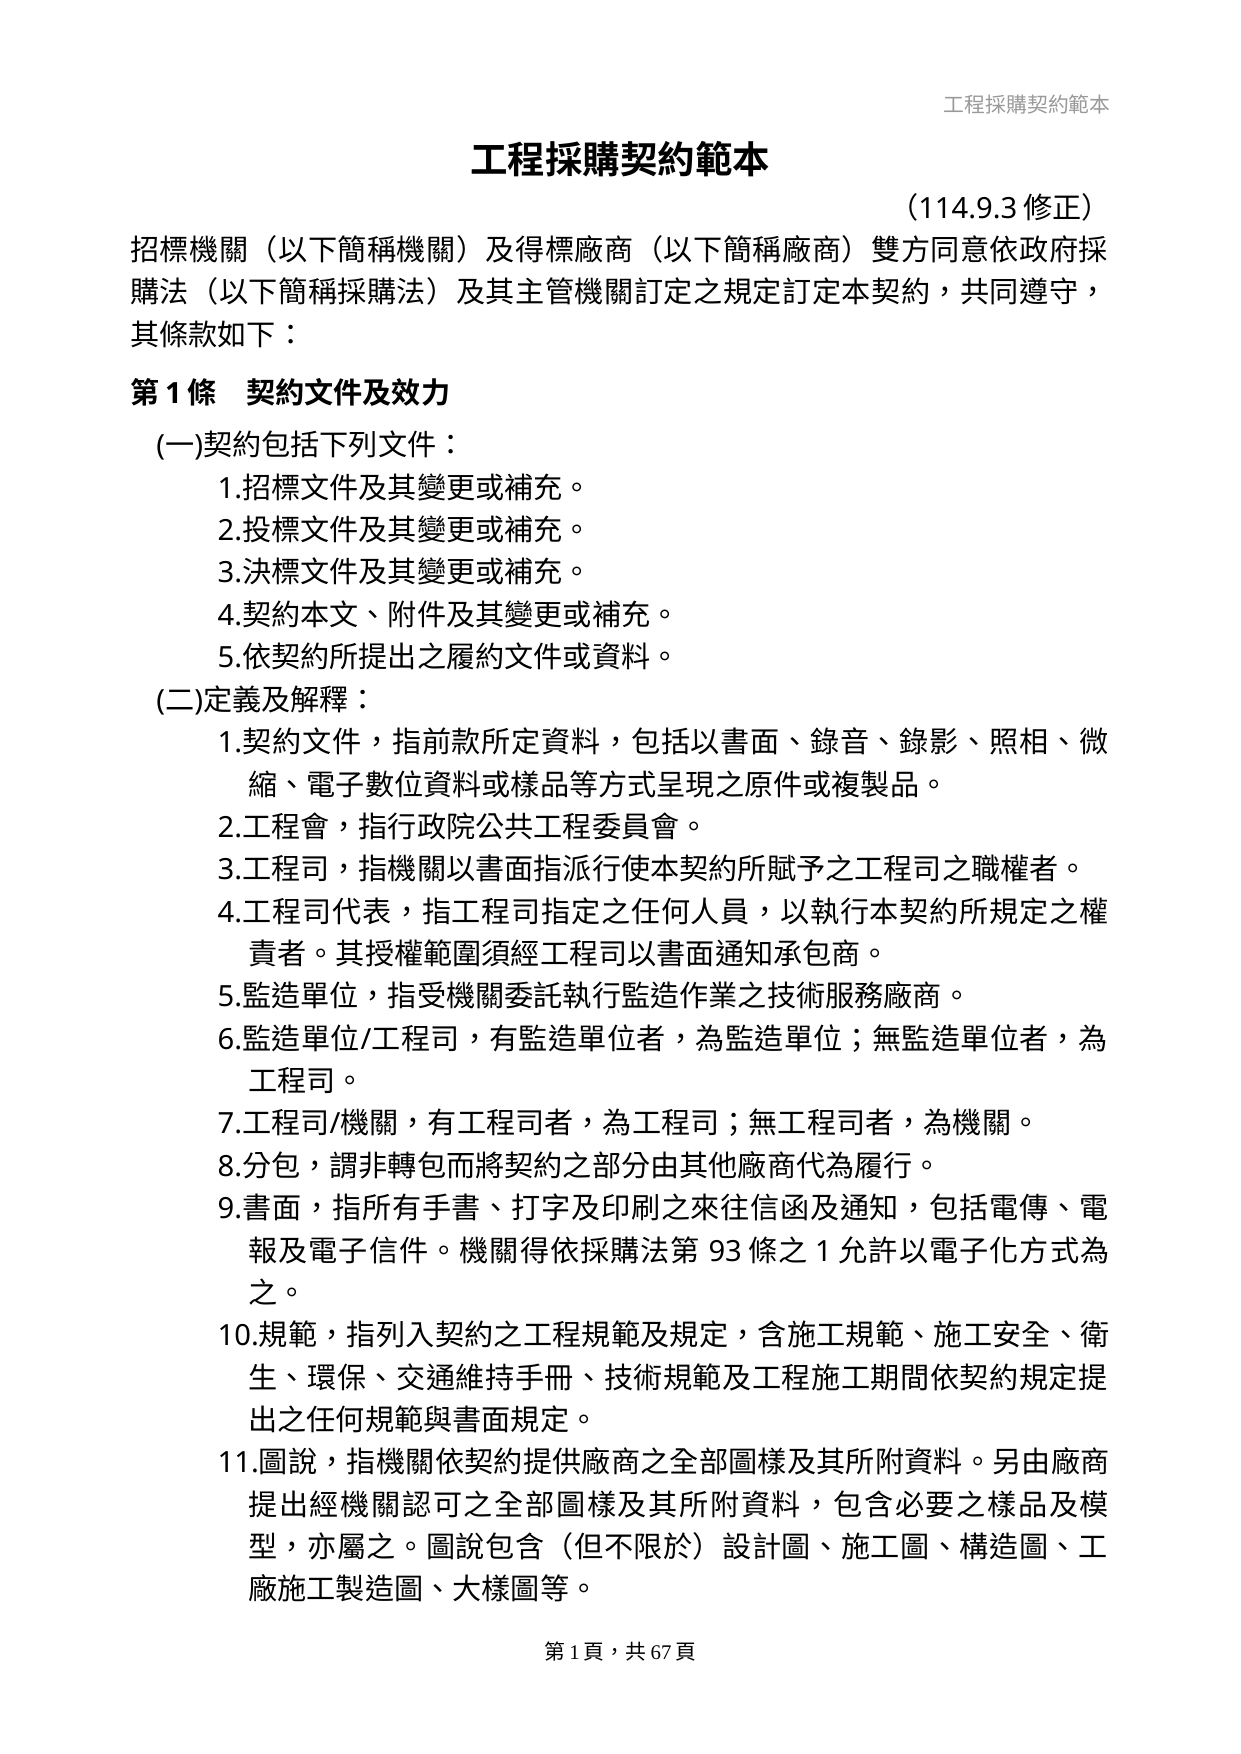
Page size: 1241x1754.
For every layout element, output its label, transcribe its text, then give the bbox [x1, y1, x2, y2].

text 招標機關（以下簡稱機關）及得標廠商（以下簡稱廠商）雙方同意依政府採購法（以下簡稱採購法）及其主管機關訂定之規定訂定本契約，共同遵守，其條款如下： [130, 227, 1110, 353]
text 5.依契約所提出之履約文件或資料。 [217, 634, 1110, 676]
text 10.規範，指列入契約之工程規範及規定，含施工規範、施工安全、衛生、環保、交通維持手冊、技術規範及工程施工期間依契約規定提出之任何規範與書面規定。 [217, 1312, 1110, 1439]
text 3.決標文件及其變更或補充。 [217, 549, 1110, 591]
text 8.分包，謂非轉包而將契約之部分由其他廠商代為履行。 [217, 1142, 1110, 1185]
text 工程採購契約範本 [130, 130, 1110, 184]
text 4.工程司代表，指工程司指定之任何人員，以執行本契約所規定之權責者。其授權範圍須經工程司以書面通知承包商。 [217, 888, 1110, 973]
text (二)定義及解釋： [156, 676, 1110, 719]
text 4.契約本文、附件及其變更或補充。 [217, 591, 1110, 634]
text （114.9.3修正） [130, 184, 1110, 227]
text 7.工程司/機關，有工程司者，為工程司；無工程司者，為機關。 [217, 1100, 1110, 1142]
text 3.工程司，指機關以書面指派行使本契約所賦予之工程司之職權者。 [217, 846, 1110, 888]
text 1.契約文件，指前款所定資料，包括以書面、錄音、錄影、照相、微縮、電子數位資料或樣品等方式呈現之原件或複製品。 [217, 719, 1110, 803]
text 第1條 契約文件及效力 [130, 370, 1110, 412]
text 1.招標文件及其變更或補充。 [217, 464, 1110, 507]
text 9.書面，指所有手書、打字及印刷之來往信函及通知，包括電傳、電報及電子信件。機關得依採購法第93條之1允許以電子化方式為之。 [217, 1185, 1110, 1312]
text 2.投標文件及其變更或補充。 [217, 507, 1110, 549]
text 11.圖說，指機關依契約提供廠商之全部圖樣及其所附資料。另由廠商提出經機關認可之全部圖樣及其所附資料，包含必要之樣品及模型，亦屬之。圖說包含（但不限於）設計圖、施工圖、構造圖、工廠施工製造圖、大樣圖等。 [217, 1439, 1110, 1608]
text 2.工程會，指行政院公共工程委員會。 [217, 803, 1110, 846]
text 5.監造單位，指受機關委託執行監造作業之技術服務廠商。 [217, 973, 1110, 1015]
text (一)契約包括下列文件： [156, 422, 1110, 464]
text 6.監造單位/工程司，有監造單位者，為監造單位；無監造單位者，為工程司。 [217, 1015, 1110, 1100]
